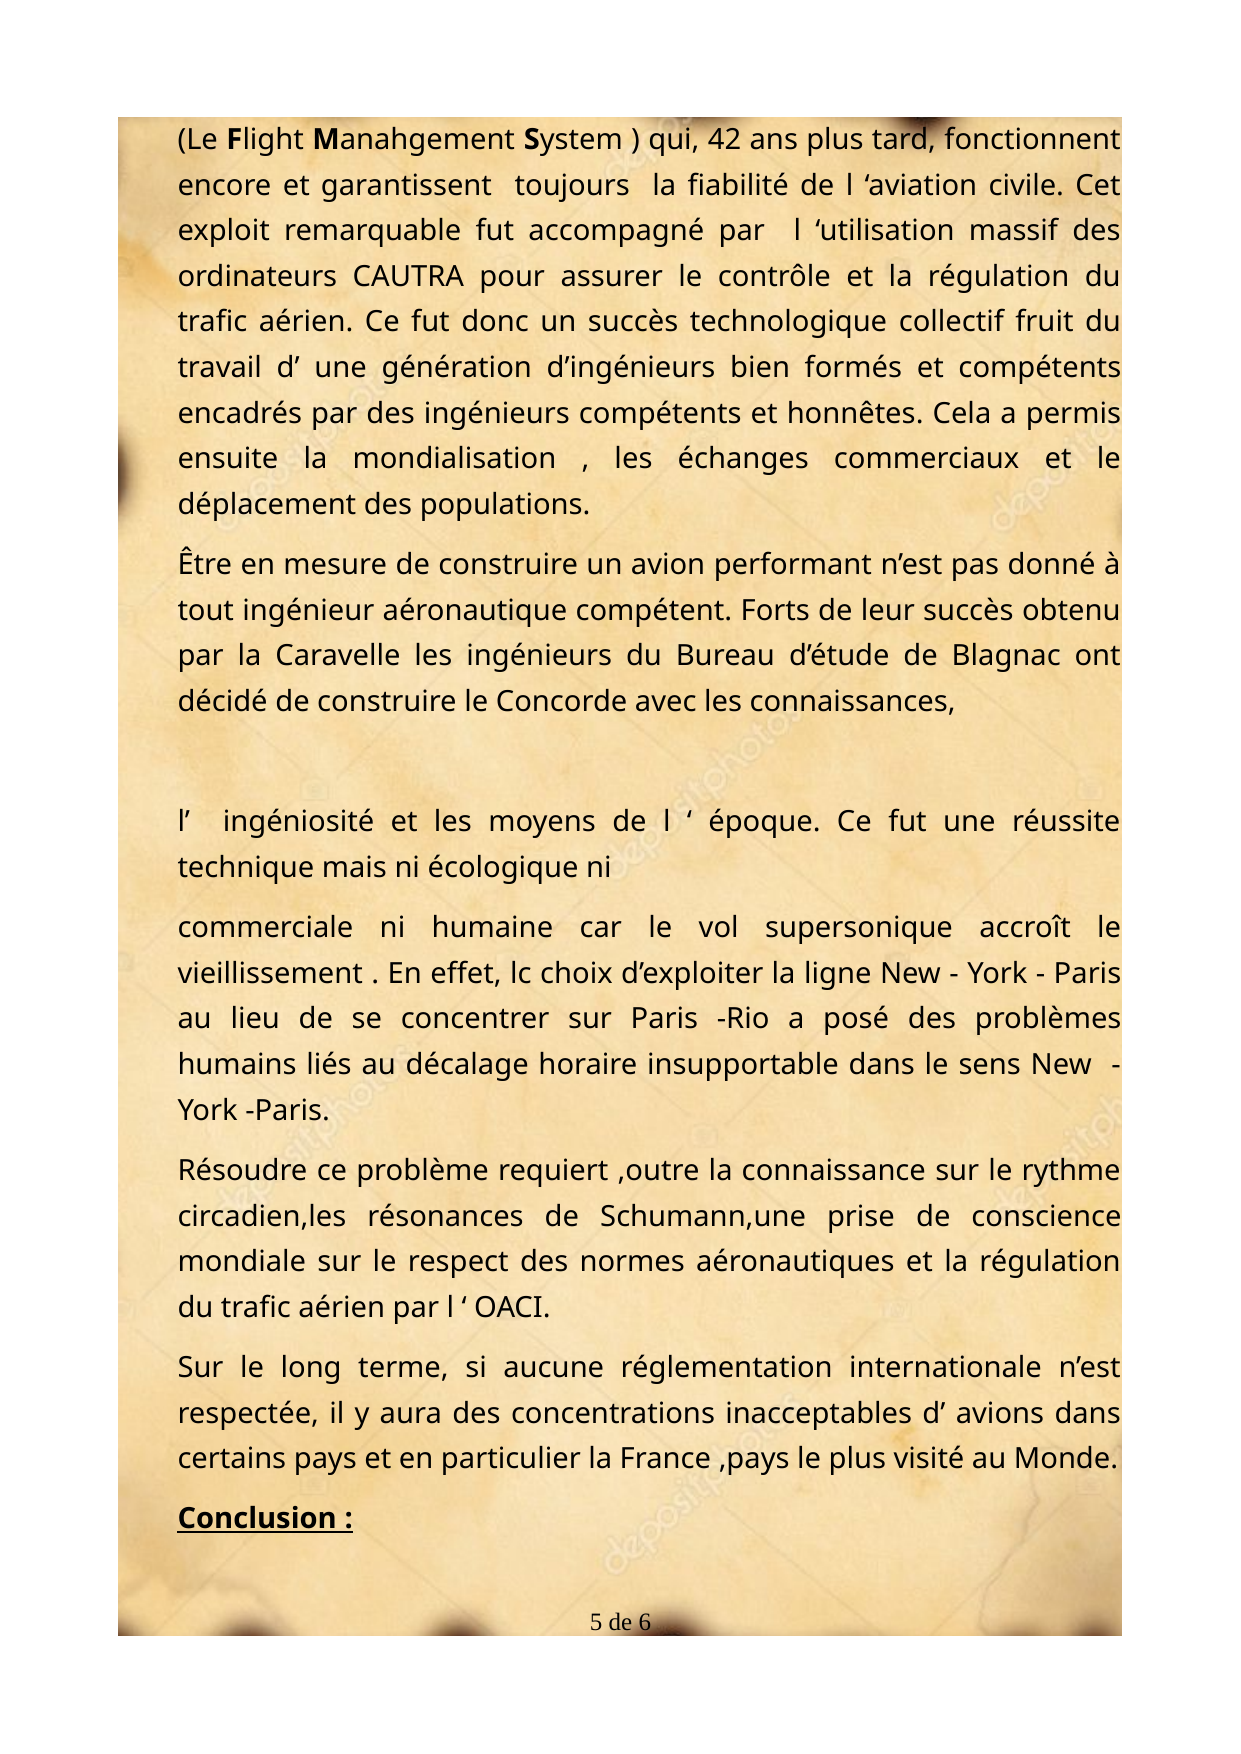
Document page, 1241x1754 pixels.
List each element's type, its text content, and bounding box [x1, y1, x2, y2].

text Conclusion : [177, 1498, 1122, 1537]
text l’ ingéniosité et les moyens de l ‘ époque. Ce fut une réussite technique mais ni écologique ni [177, 801, 1122, 886]
text Être en mesure de construire un avion performant n’est pas donné à tout ingénieur aéronautique compétent. Forts de leur succès obtenu par la Caravelle les ingénieurs du Bureau d’étude de Blagnac ont décidé de construire le Concorde avec les connaissances, [177, 543, 1122, 720]
text Résoudre ce problème requiert ,outre la connaissance sur le rythme circadien,les résonances de Schumann,une prise de conscience mondiale sur le respect des normes aéronautiques et la régulation du trafic aérien par l ‘ OACI. [177, 1149, 1122, 1326]
text commerciale ni humaine car le vol supersonique accroît le vieillissement . En effet, lc choix d’exploiter la ligne New - York - Paris au lieu de se concentrer sur Paris -Rio a posé des problèmes humains liés au décalage horaire insupportable dans le sens New - York -Paris. [177, 906, 1122, 1129]
text Sur le long terme, si aucune réglementation internationale n’est respectée, il y aura des concentrations inacceptables d’ avions dans certains pays et en particulier la France ,pays le plus visité au Monde. [177, 1346, 1122, 1477]
text (Le Flight Manahgement System ) qui, 42 ans plus tard, fonctionnent encore et garantissent toujours la fiabilité de l ‘aviation civile. Cet exploit remarquable fut accompagné par l ‘utilisation massif des ordinateurs CAUTRA pour assurer le contrôle et la régulation du trafic aérien. Ce fut donc un succès technologique collectif fruit du travail d’ une génération d’ingénieurs bien formés et compétents encadrés par des ingénieurs compétents et honnêtes. Cela a permis ensuite la mondialisation , les échanges commerciaux et le déplacement des populations. [177, 118, 1122, 523]
picture [118, 117, 1122, 1636]
